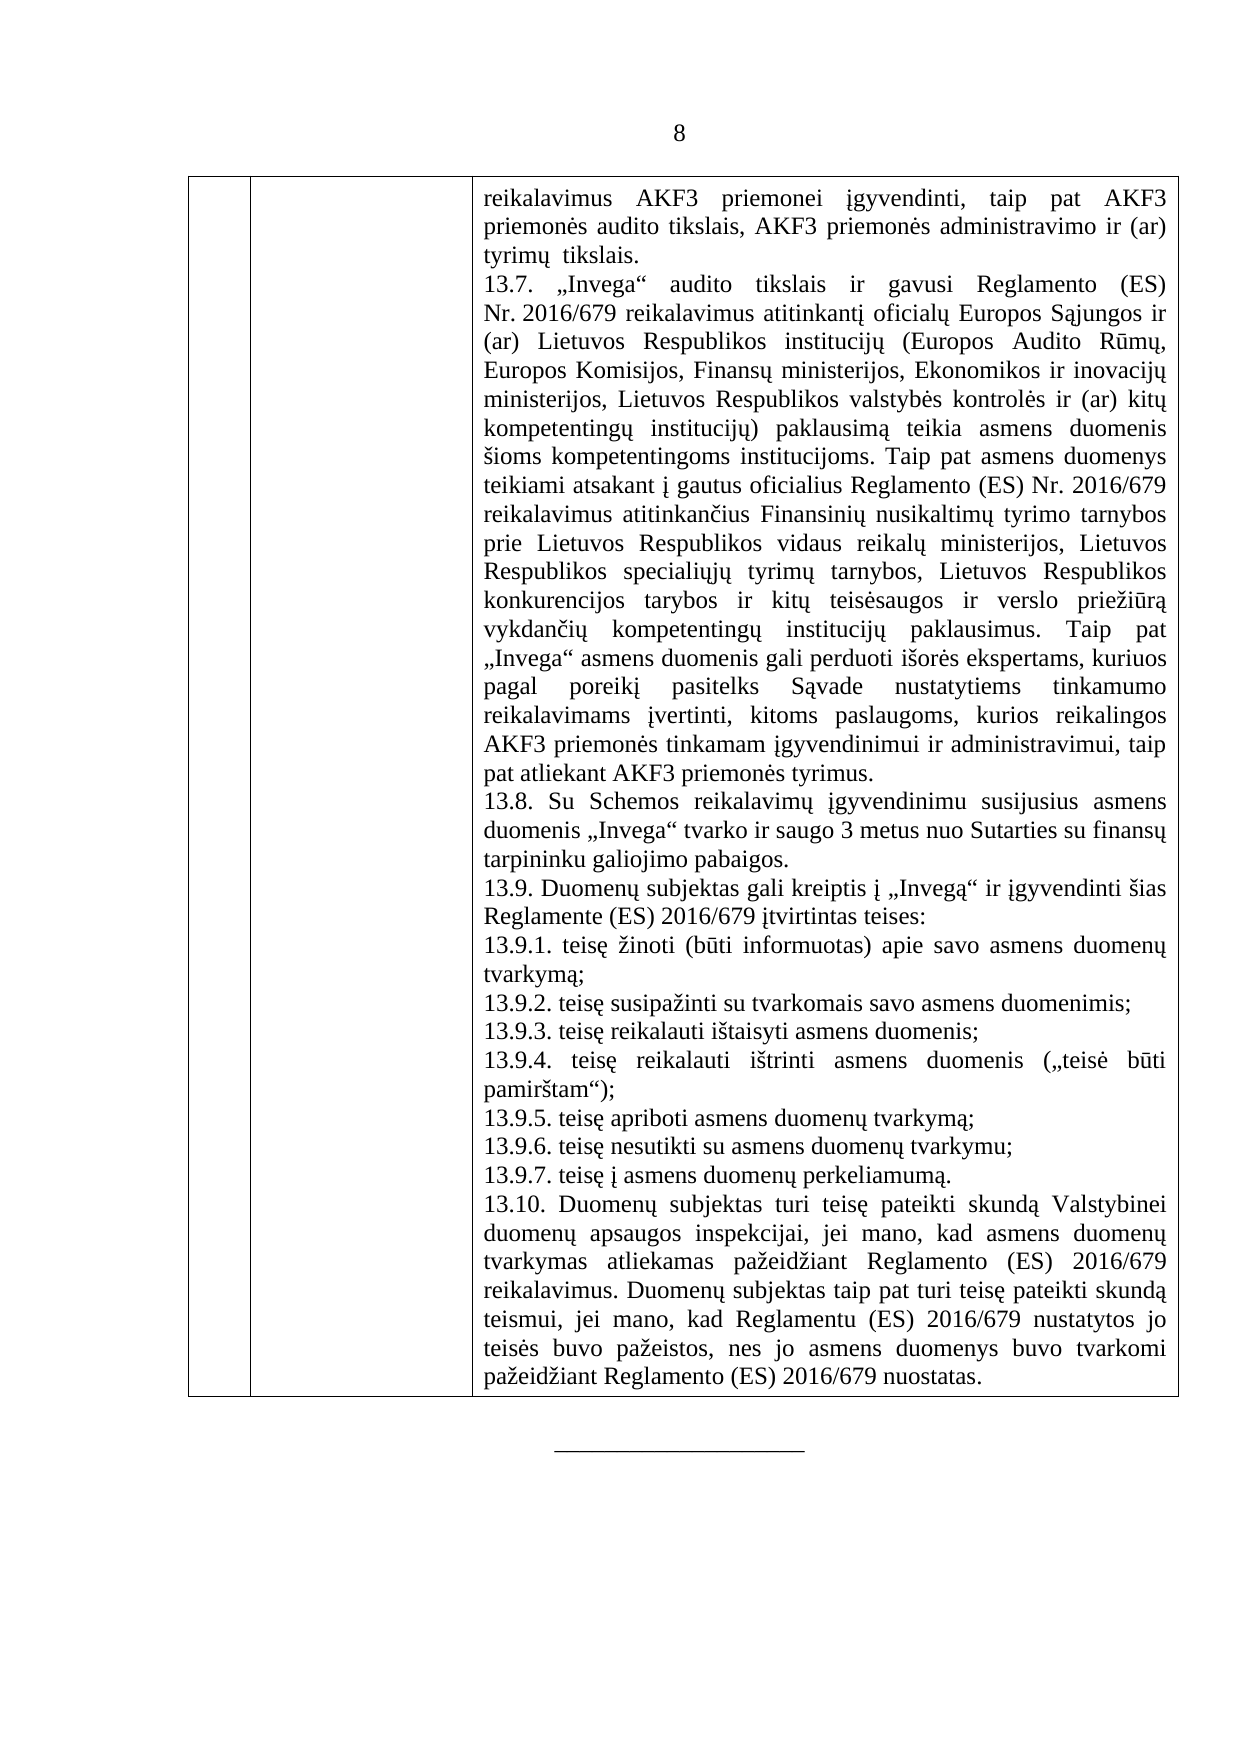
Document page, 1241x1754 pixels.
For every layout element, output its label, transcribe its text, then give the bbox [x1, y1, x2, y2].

table_cell [251, 177, 472, 1396]
table_cell [189, 177, 250, 1396]
table_cell reikalavimus AKF3 priemonei įgyvendinti, taip pat AKF3 priemonės audito tikslais, AKF3 priemonės administravimo ir (ar) tyrimų tikslais. 13.7. „Invega“ audito tikslais ir gavusi Reglamento (ES) Nr. 2016/679 reikalavimus atitinkantį oficialų Europos Sąjungos ir (ar) Lietuvos Respublikos institucijų (Europos Audito Rūmų, Europos Komisijos, Finansų ministerijos, Ekonomikos ir inovacijų ministerijos, Lietuvos Respublikos valstybės kontrolės ir (ar) kitų kompetentingų institucijų) paklausimą teikia asmens duomenis šioms kompetentingoms institucijoms. Taip pat asmens duomenys teikiami atsakant į gautus oficialius Reglamento (ES) Nr. 2016/679 reikalavimus atitinkančius Finansinių nusikaltimų tyrimo tarnybos prie Lietuvos Respublikos vidaus reikalų ministerijos, Lietuvos Respublikos specialiųjų tyrimų tarnybos, Lietuvos Respublikos konkurencijos tarybos ir kitų teisėsaugos ir verslo priežiūrą vykdančių kompetentingų institucijų paklausimus. Taip pat „Invega“ asmens duomenis gali perduoti išorės ekspertams, kuriuos pagal poreikį pasitelks Sąvade nustatytiems tinkamumo reikalavimams įvertinti, kitoms paslaugoms, kurios reikalingos AKF3 priemonės tinkamam įgyvendinimui ir administravimui, taip pat atliekant AKF3 priemonės tyrimus. 13.8. Su Schemos reikalavimų įgyvendinimu susijusius asmens duomenis „Invega“ tvarko ir saugo 3 metus nuo Sutarties su finansų tarpininku galiojimo pabaigos. 13.9. Duomenų subjektas gali kreiptis į „Invegą“ ir įgyvendinti šias Reglamente (ES) 2016/679 įtvirtintas teises: 13.9.1. teisę žinoti (būti informuotas) apie savo asmens duomenų tvarkymą; 13.9.2. teisę susipažinti su tvarkomais savo asmens duomenimis; 13.9.3. teisę reikalauti ištaisyti asmens duomenis; 13.9.4. teisę reikalauti ištrinti asmens duomenis („teisė būti pamirštam“); 13.9.5. teisę apriboti asmens duomenų tvarkymą; 13.9.6. teisę nesutikti su asmens duomenų tvarkymu; 13.9.7. teisę į asmens duomenų perkeliamumą. 13.10. Duomenų subjektas turi teisę pateikti skundą Valstybinei duomenų apsaugos inspekcijai, jei mano, kad asmens duomenų tvarkymas atliekamas pažeidžiant Reglamento (ES) 2016/679 reikalavimus. Duomenų subjektas taip pat turi teisę pateikti skundą teismui, jei mano, kad Reglamentu (ES) 2016/679 nustatytos jo teisės buvo pažeistos, nes jo asmens duomenys buvo tvarkomi pažeidžiant Reglamento (ES) 2016/679 nuostatas. [473, 177, 1178, 1396]
text ____________________ [177, 1426, 1181, 1454]
